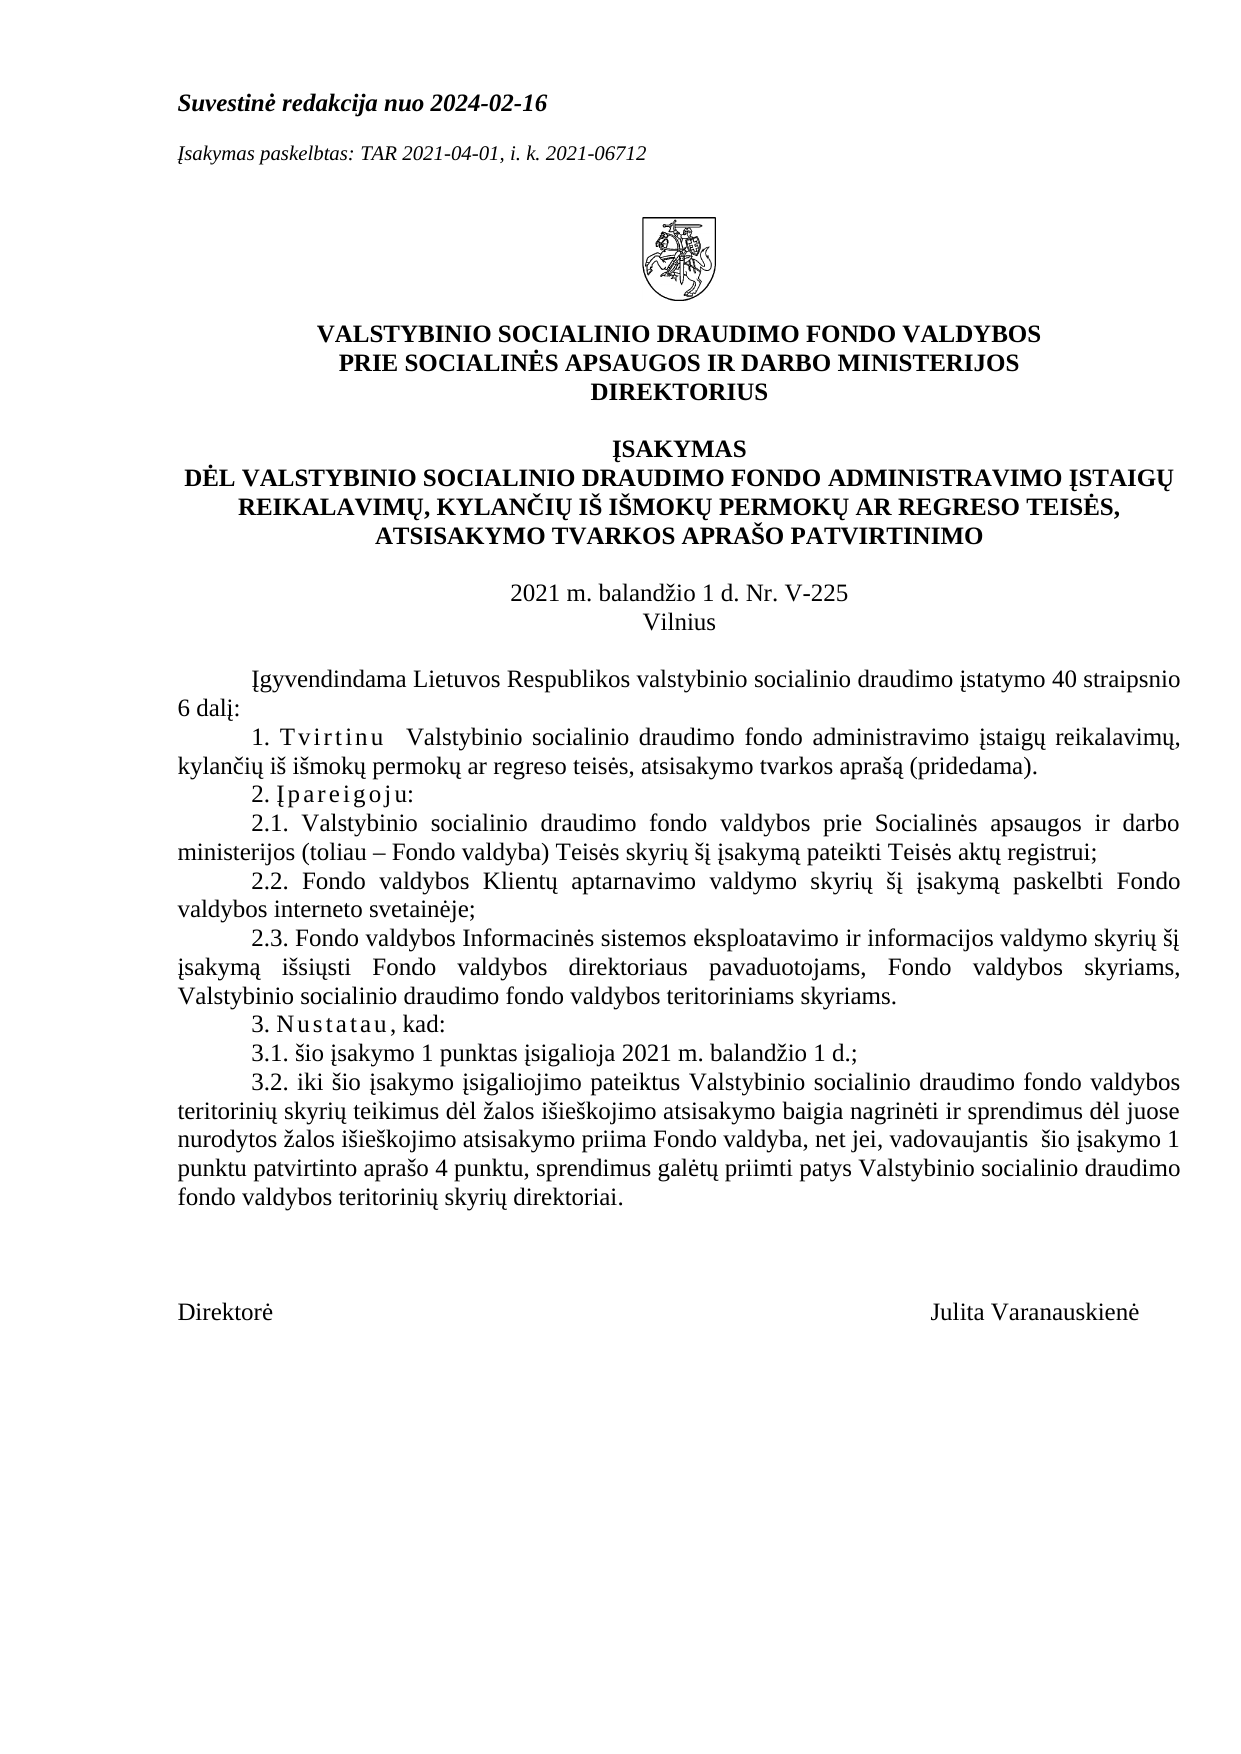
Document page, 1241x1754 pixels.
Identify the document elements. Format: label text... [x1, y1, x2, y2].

text Įsakymas paskelbtas: TAR 2021-04-01, i. k. 2021-06712 [177, 141, 1181, 165]
text 3. Nustatau, kad: [177, 1009, 1181, 1038]
text DIREKTORIUS [177, 377, 1181, 406]
text PRIE SOCIALINĖS APSAUGOS IR DARBO MINISTERIJOS [177, 348, 1181, 377]
text 2.1. Valstybinio socialinio draudimo fondo valdybos prie Socialinės apsaugos ir darbo ministerijos (toliau – Fondo valdyba) Teisės skyrių šį įsakymą pateikti Teisės aktų registrui; [177, 808, 1181, 866]
text 2. Įpareigoju: [177, 779, 1181, 808]
text VALSTYBINIO SOCIALINIO DRAUDIMO FONDO VALDYBOS [177, 319, 1181, 348]
text 2.3. Fondo valdybos Informacinės sistemos eksploatavimo ir informacijos valdymo skyrių šį įsakymą išsiųsti Fondo valdybos direktoriaus pavaduotojams, Fondo valdybos skyriams, Valstybinio socialinio draudimo fondo valdybos teritoriniams skyriams. [177, 923, 1181, 1009]
text 3.1. šio įsakymo 1 punktas įsigalioja 2021 m. balandžio 1 d.; [177, 1038, 1181, 1067]
text 2.2. Fondo valdybos Klientų aptarnavimo valdymo skyrių šį įsakymą paskelbti Fondo valdybos interneto svetainėje; [177, 866, 1181, 923]
text Suvestinė redakcija nuo 2024-02-16 [177, 88, 1181, 117]
text Vilnius [177, 607, 1181, 636]
text 3.2. iki šio įsakymo įsigaliojimo pateiktus Valstybinio socialinio draudimo fondo valdybos teritorinių skyrių teikimus dėl žalos išieškojimo atsisakymo baigia nagrinėti ir sprendimus dėl juose nurodytos žalos išieškojimo atsisakymo priima Fondo valdyba, net jei, vadovaujantis šio įsakymo 1 punktu patvirtinto aprašo 4 punktu, sprendimus galėtų priimti patys Valstybinio socialinio draudimo fondo valdybos teritorinių skyrių direktoriai. [177, 1067, 1181, 1211]
text Įgyvendindama Lietuvos Respublikos valstybinio socialinio draudimo įstatymo 40 straipsnio 6 dalį: [177, 664, 1181, 722]
text ĮSAKYMAS [177, 434, 1181, 463]
text Direktorė Julita Varanauskienė [177, 1297, 1181, 1326]
text 2021 m. balandžio 1 d. Nr. V-225 [177, 578, 1181, 607]
text 1. Tvirtinu Valstybinio socialinio draudimo fondo administravimo įstaigų reikalavimų, kylančių iš išmokų permokų ar regreso teisės, atsisakymo tvarkos aprašą (pridedama). [177, 722, 1181, 779]
text DĖL Valstybinio socialinio draudimo fondo administravimo įstaigų reikalavimų, kylančių iš išmokų permokų ar regreso teisės, atsisakymo tvarkos aprašo patvirtinimo [177, 463, 1181, 549]
